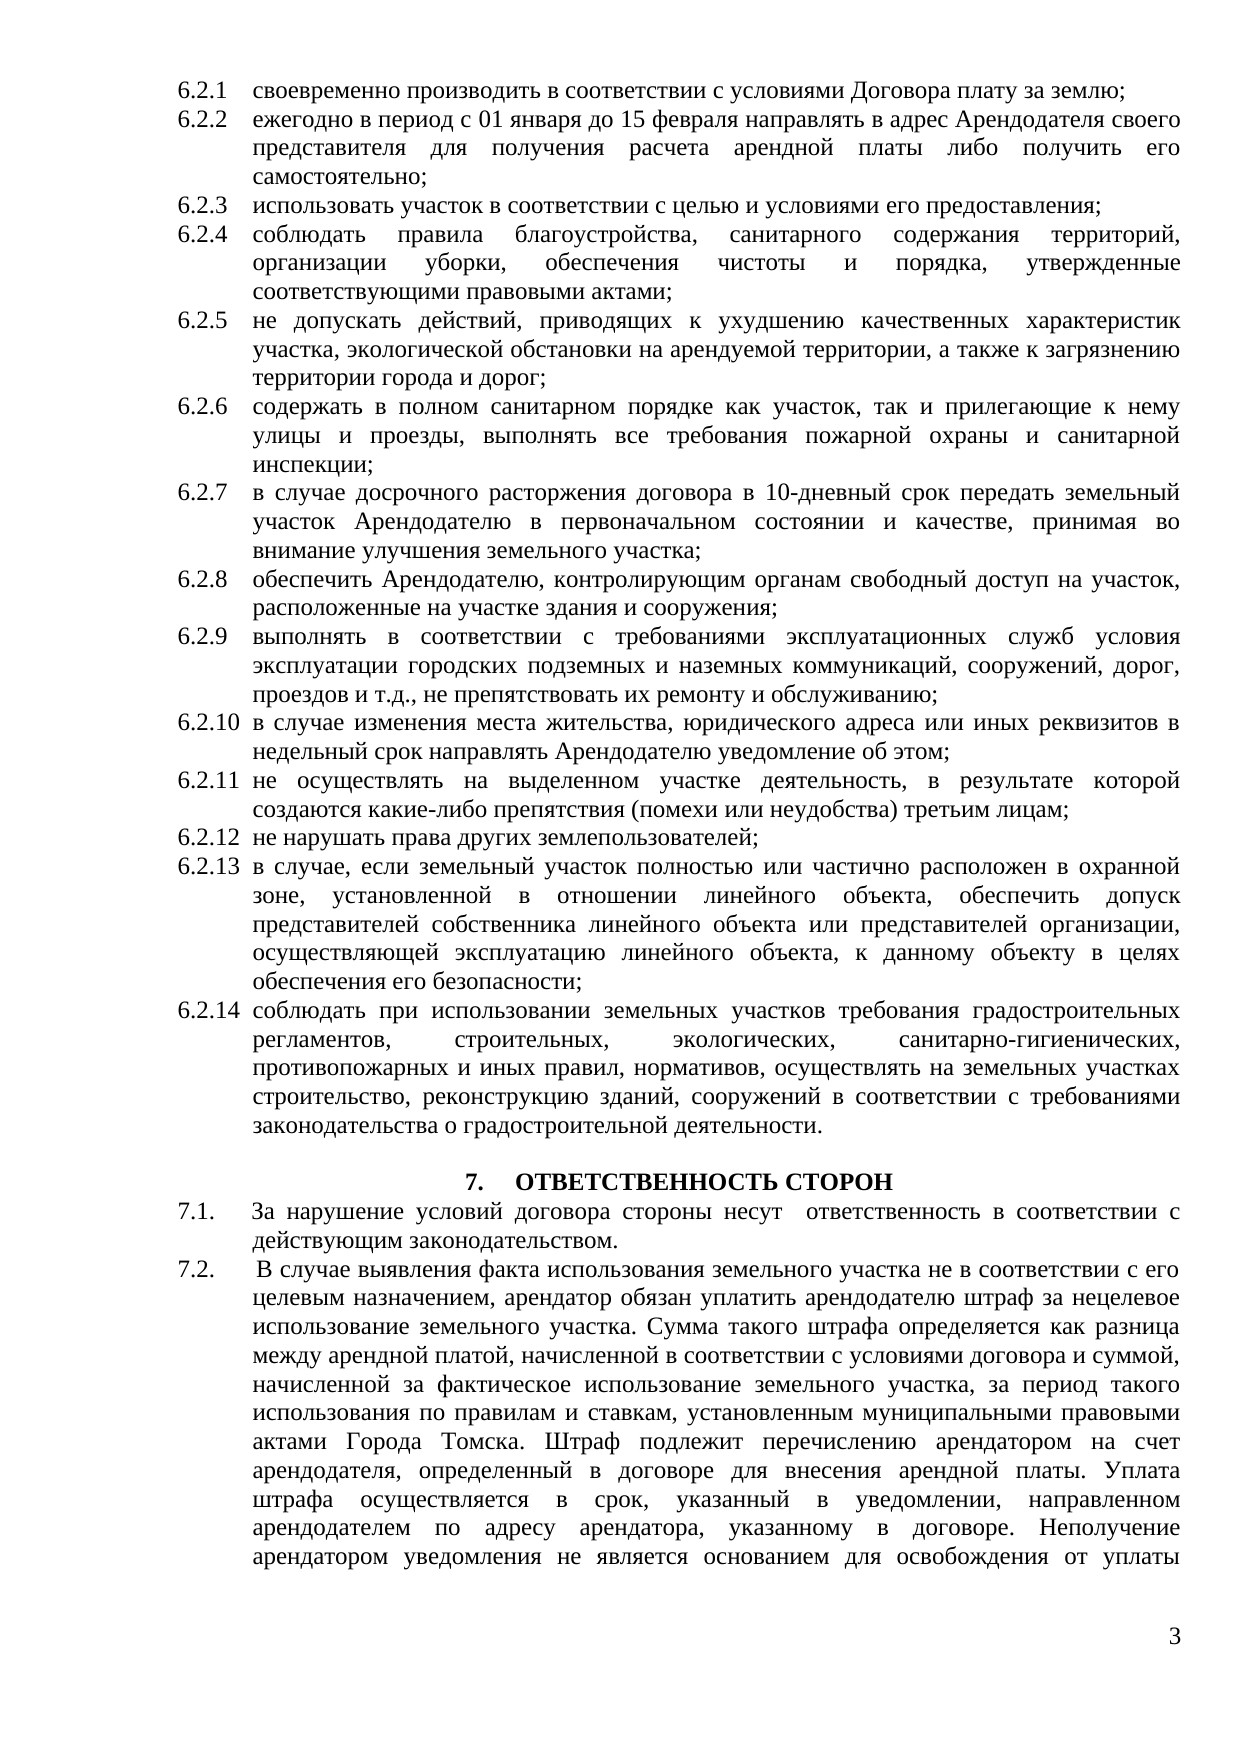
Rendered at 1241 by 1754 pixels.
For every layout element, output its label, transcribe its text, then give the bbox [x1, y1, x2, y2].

list соблюдать при использовании земельных участков требования градостроительных регламентов, строительных, экологических, санитарно-гигиенических, противопожарных и иных правил, нормативов, осуществлять на земельных участках строительство, реконструкцию зданий, сооружений в соответствии с требованиями законодательства о градостроительной деятельности. [177, 995, 1181, 1139]
list выполнять в соответствии с требованиями эксплуатационных служб условия эксплуатации городских подземных и наземных коммуникаций, сооружений, дорог, проездов и т.д., не препятствовать их ремонту и обслуживанию; [177, 621, 1181, 707]
list ОТВЕТСТВЕННОСТЬ СТОРОН [177, 1167, 1181, 1196]
list не допускать действий, приводящих к ухудшению качественных характеристик участка, экологической обстановки на арендуемой территории, а также к загрязнению территории города и дорог; [177, 305, 1181, 391]
list ежегодно в период с 01 января до 15 февраля направлять в адрес Арендодателя своего представителя для получения расчета арендной платы либо получить его самостоятельно; [177, 104, 1181, 190]
list в случае изменения места жительства, юридического адреса или иных реквизитов в недельный срок направлять Арендодателю уведомление об этом; [177, 707, 1181, 765]
list своевременно производить в соответствии с условиями Договора плату за землю; [177, 75, 1181, 104]
list не осуществлять на выделенном участке деятельность, в результате которой создаются какие-либо препятствия (помехи или неудобства) третьим лицам; [177, 765, 1181, 822]
list использовать участок в соответствии с целью и условиями его предоставления; [177, 190, 1181, 219]
list За нарушение условий договора стороны несут ответственность в соответствии с действующим законодательством. [177, 1196, 1181, 1254]
list в случае, если земельный участок полностью или частично расположен в охранной зоне, установленной в отношении линейного объекта, обеспечить допуск представителей собственника линейного объекта или представителей организации, осуществляющей эксплуатацию линейного объекта, к данному объекту в целях обеспечения его безопасности; [177, 851, 1181, 995]
list В случае выявления факта использования земельного участка не в соответствии с его целевым назначением, арендатор обязан уплатить арендодателю штраф за нецелевое использование земельного участка. Сумма такого штрафа определяется как разница между арендной платой, начисленной в соответствии с условиями договора и суммой, начисленной за фактическое использование земельного участка, за период такого использования по правилам и ставкам, установленным муниципальными правовыми актами Города Томска. Штраф подлежит перечислению арендатором на счет арендодателя, определенный в договоре для внесения арендной платы. Уплата штрафа осуществляется в срок, указанный в уведомлении, направленном арендодателем по адресу арендатора, указанному в договоре. Неполучение арендатором уведомления не является основанием для освобождения от уплаты [177, 1254, 1181, 1570]
list не нарушать права других землепользователей; [177, 822, 1181, 851]
list обеспечить Арендодателю, контролирующим органам свободный доступ на участок, расположенные на участке здания и сооружения; [177, 564, 1181, 621]
list соблюдать правила благоустройства, санитарного содержания территорий, организации уборки, обеспечения чистоты и порядка, утвержденные соответствующими правовыми актами; [177, 219, 1181, 305]
list содержать в полном санитарном порядке как участок, так и прилегающие к нему улицы и проезды, выполнять все требования пожарной охраны и санитарной инспекции; [177, 391, 1181, 477]
list в случае досрочного расторжения договора в 10-дневный срок передать земельный участок Арендодателю в первоначальном состоянии и качестве, принимая во внимание улучшения земельного участка; [177, 477, 1181, 564]
